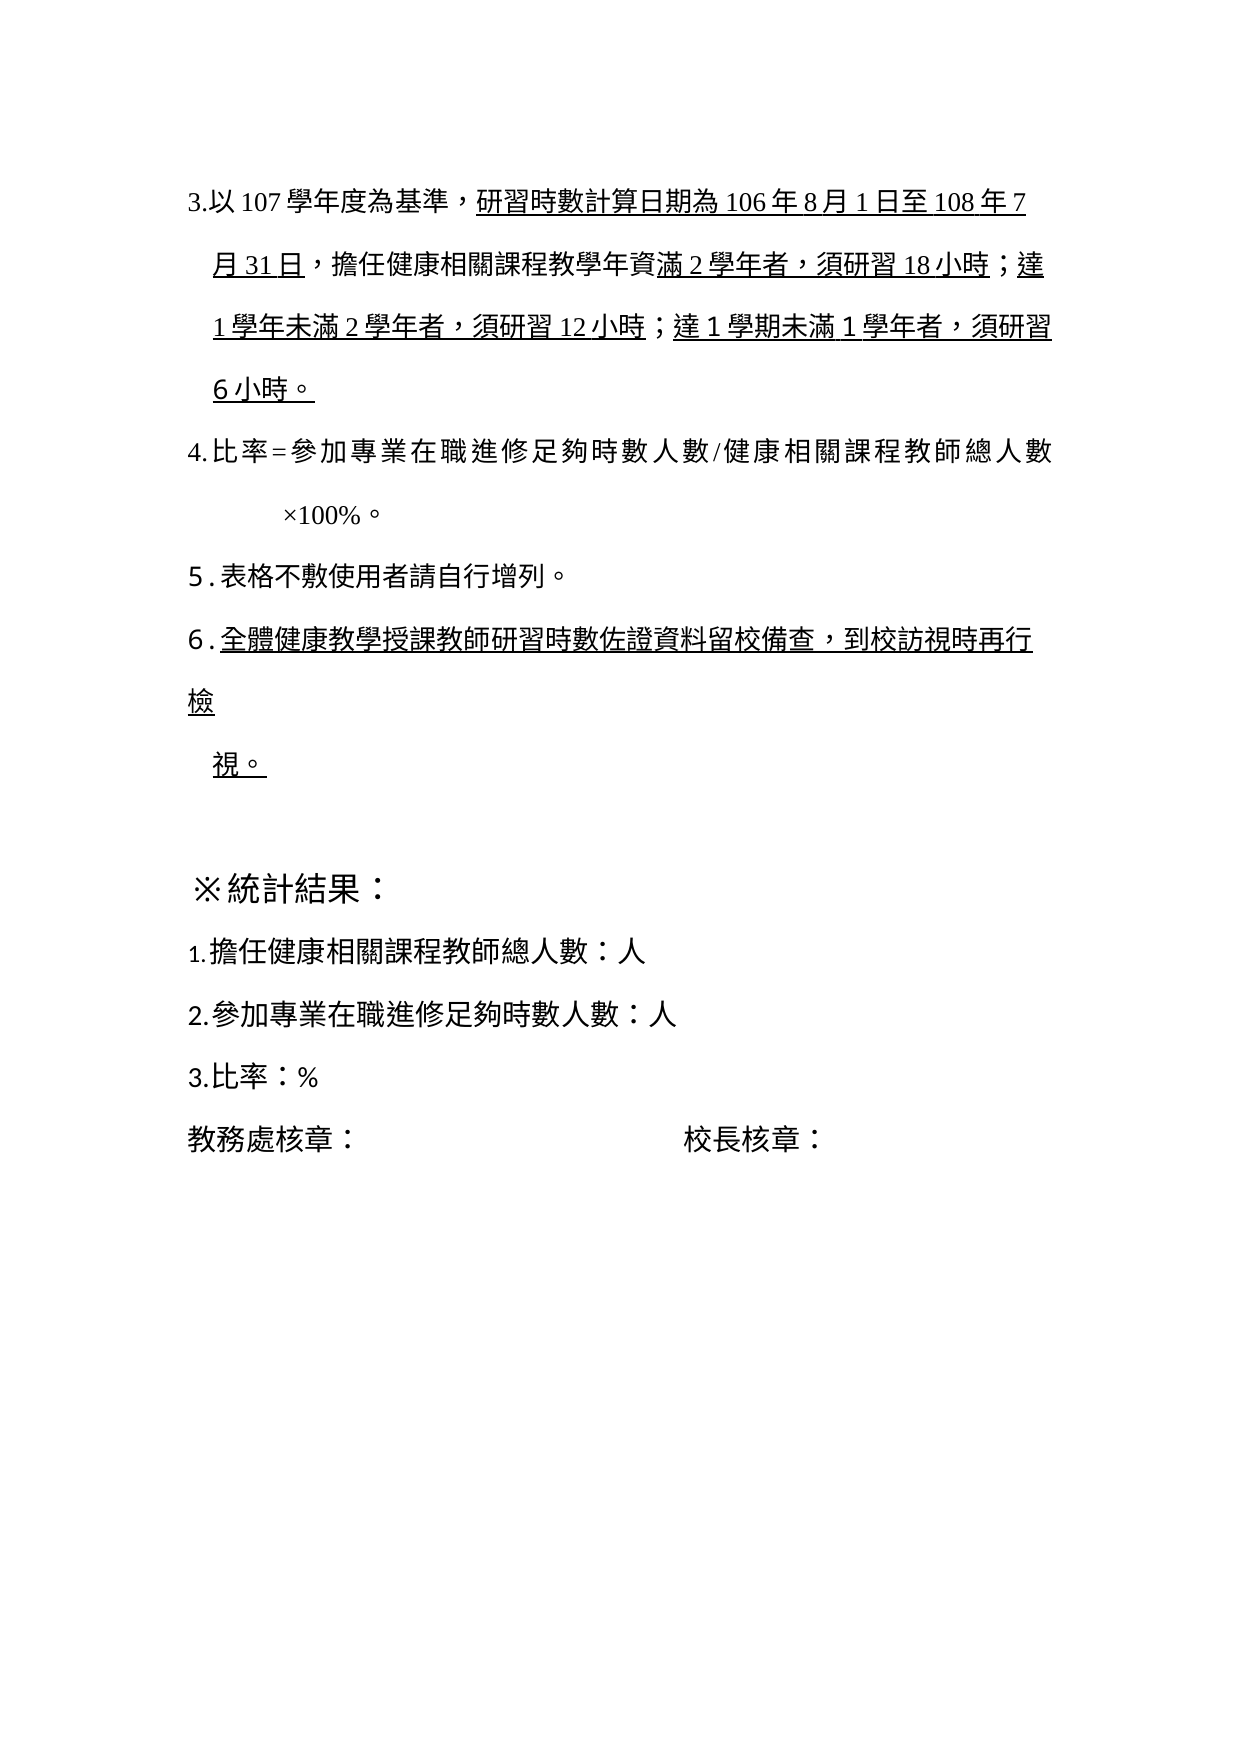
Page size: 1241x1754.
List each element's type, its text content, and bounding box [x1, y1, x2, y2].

text 6.全體健康教學授課教師研習時數佐證資料留校備查，到校訪視時再行檢 [187, 596, 1053, 721]
list 擔任健康相關課程教師總人數：人 [187, 908, 1053, 971]
text 視。 [212, 721, 1053, 783]
text 3.以107學年度為基準，研習時數計算日期為106年8月1日至108年7 [187, 158, 1053, 221]
text 3.比率：% [187, 1033, 1053, 1096]
text 教務處核章： 校長核章： [187, 1096, 1053, 1158]
list 參加專業在職進修足夠時數人數：人 [187, 971, 1053, 1033]
text 月31日，擔任健康相關課程教學年資滿2學年者，須研習18小時；達1學年未滿2學年者，須研習12小時；達1學期未滿1學年者，須研習6小時。 [212, 221, 1053, 408]
text 5.表格不敷使用者請自行增列。 [187, 533, 1053, 596]
text ※統計結果： [187, 846, 1053, 908]
text 4.比率=參加專業在職進修足夠時數人數/健康相關課程教師總人數×100%。 [187, 408, 1053, 533]
